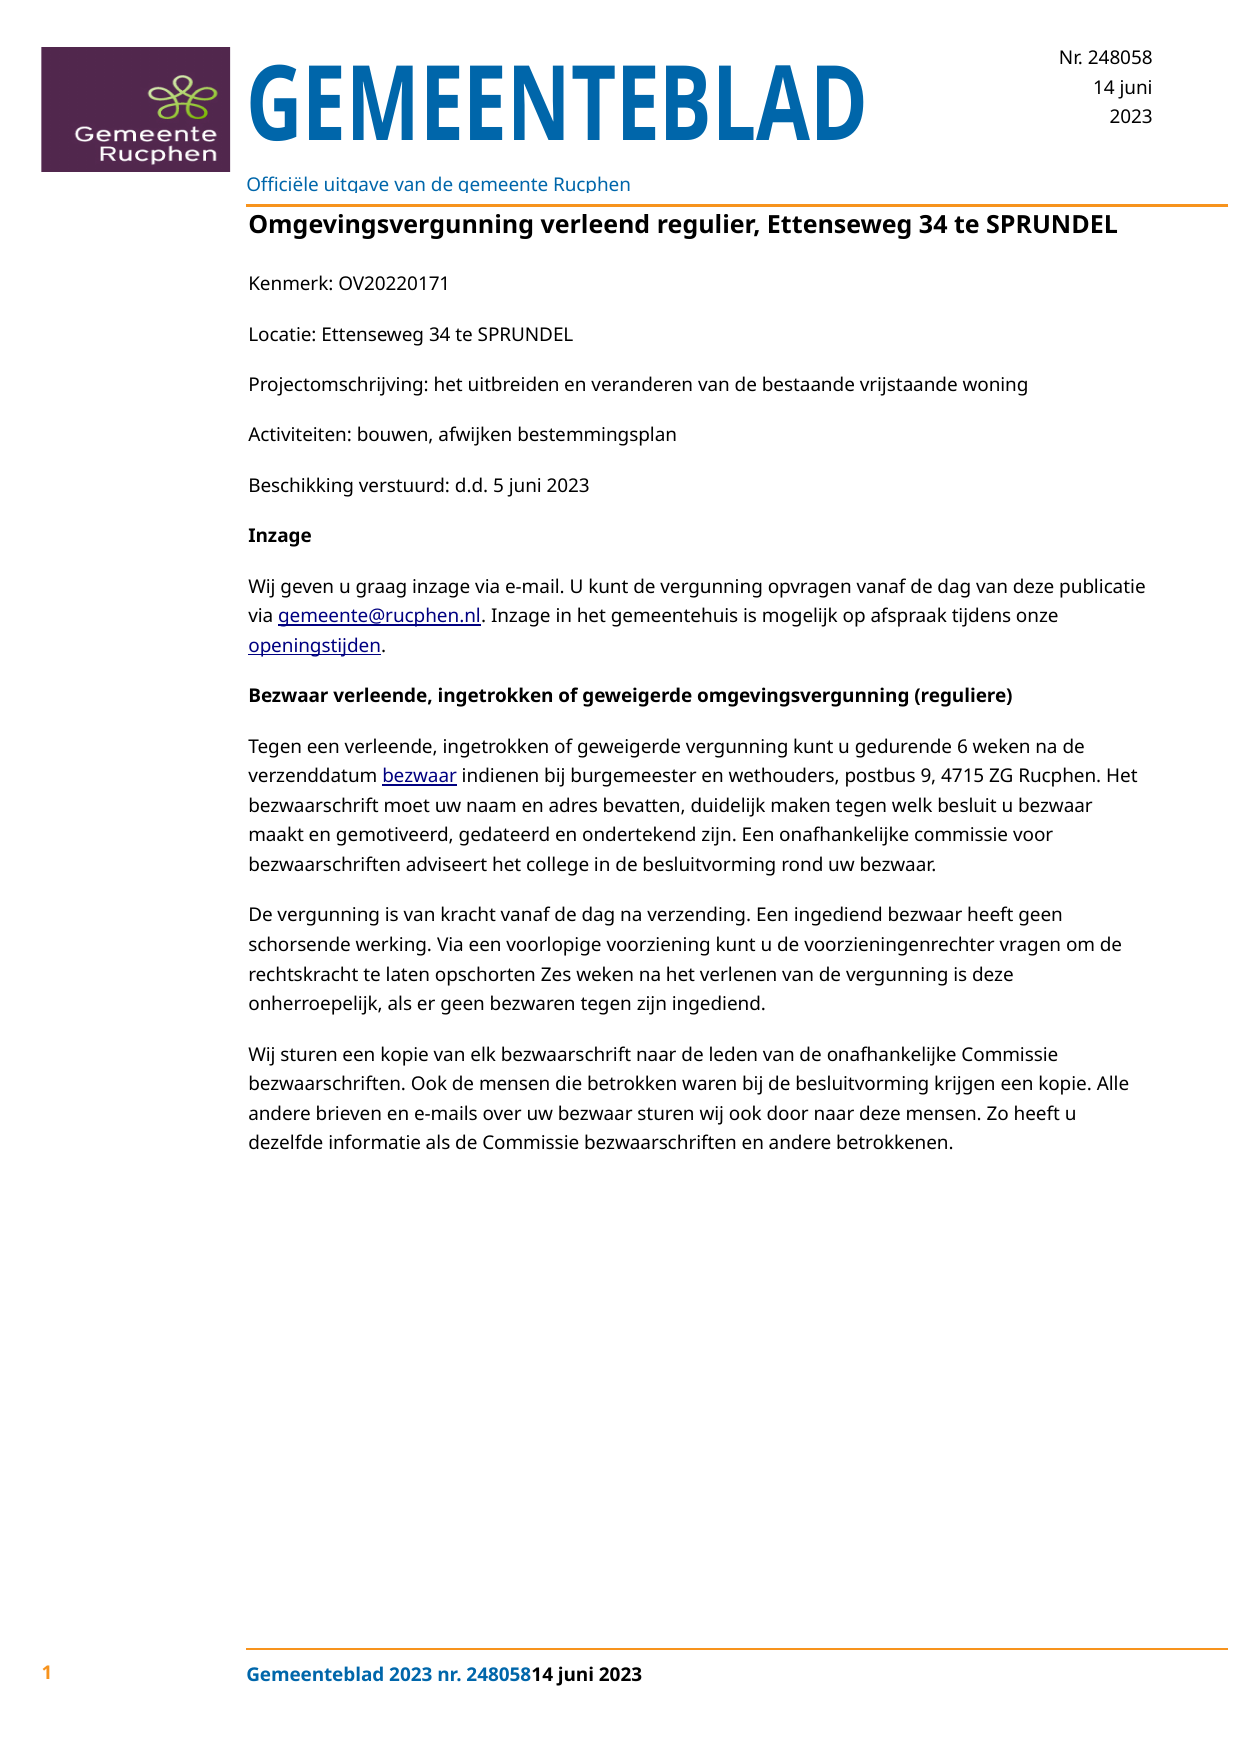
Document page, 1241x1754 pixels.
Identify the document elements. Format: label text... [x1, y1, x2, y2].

text Activiteiten: bouwen, afwijken bestemmingsplan [248, 422, 1152, 447]
text Inzage [248, 522, 1152, 548]
text Kenmerk: OV20220171 [248, 270, 1152, 296]
text Projectomschrijving: het uitbreiden en veranderen van de bestaande vrijstaande woning [248, 371, 1152, 397]
text De vergunning is van kracht vanaf de dag na verzending. Een ingediend bezwaar heeft geen schorsende werking. Via een voorlopige voorziening kunt u de voorzieningenrechter vragen om de rechtskracht te laten opschorten Zes weken na het verlenen van de vergunning is deze onherroepelijk, als er geen bezwaren tegen zijn ingediend. [248, 902, 1152, 1016]
picture [41, 47, 231, 172]
text Omgevingsvergunning verleend regulier, Ettenseweg 34 te SPRUNDEL [248, 207, 1152, 241]
text Beschikking verstuurd: d.d. 5 juni 2023 [248, 472, 1152, 498]
text Tegen een verleende, ingetrokken of geweigerde vergunning kunt u gedurende 6 weken na de verzenddatum bezwaar indienen bij burgemeester en wethouders, postbus 9, 4715 ZG Rucphen. Het bezwaarschrift moet uw naam en adres bevatten, duidelijk maken tegen welk besluit u bezwaar maakt en gemotiveerd, gedateerd en ondertekend zijn. Een onafhankelijke commissie voor bezwaarschriften adviseert het college in de besluitvorming rond uw bezwaar. [248, 733, 1152, 877]
text Locatie: Ettenseweg 34 te SPRUNDEL [248, 321, 1152, 346]
text Wij geven u graag inzage via e-mail. U kunt de vergunning opvragen vanaf de dag van deze publicatie via gemeente@rucphen.nl. Inzage in het gemeentehuis is mogelijk op afspraak tijdens onze openingstijden. [248, 573, 1152, 658]
text Wij sturen een kopie van elk bezwaarschrift naar de leden van de onafhankelijke Commissie bezwaarschriften. Ook de mensen die betrokken waren bij de besluitvorming krijgen een kopie. Alle andere brieven en e-mails over uw bezwaar sturen wij ook door naar deze mensen. Zo heeft u dezelfde informatie als de Commissie bezwaarschriften en andere betrokkenen. [248, 1041, 1152, 1155]
text Bezwaar verleende, ingetrokken of geweigerde omgevingsvergunning (reguliere) [248, 682, 1152, 708]
